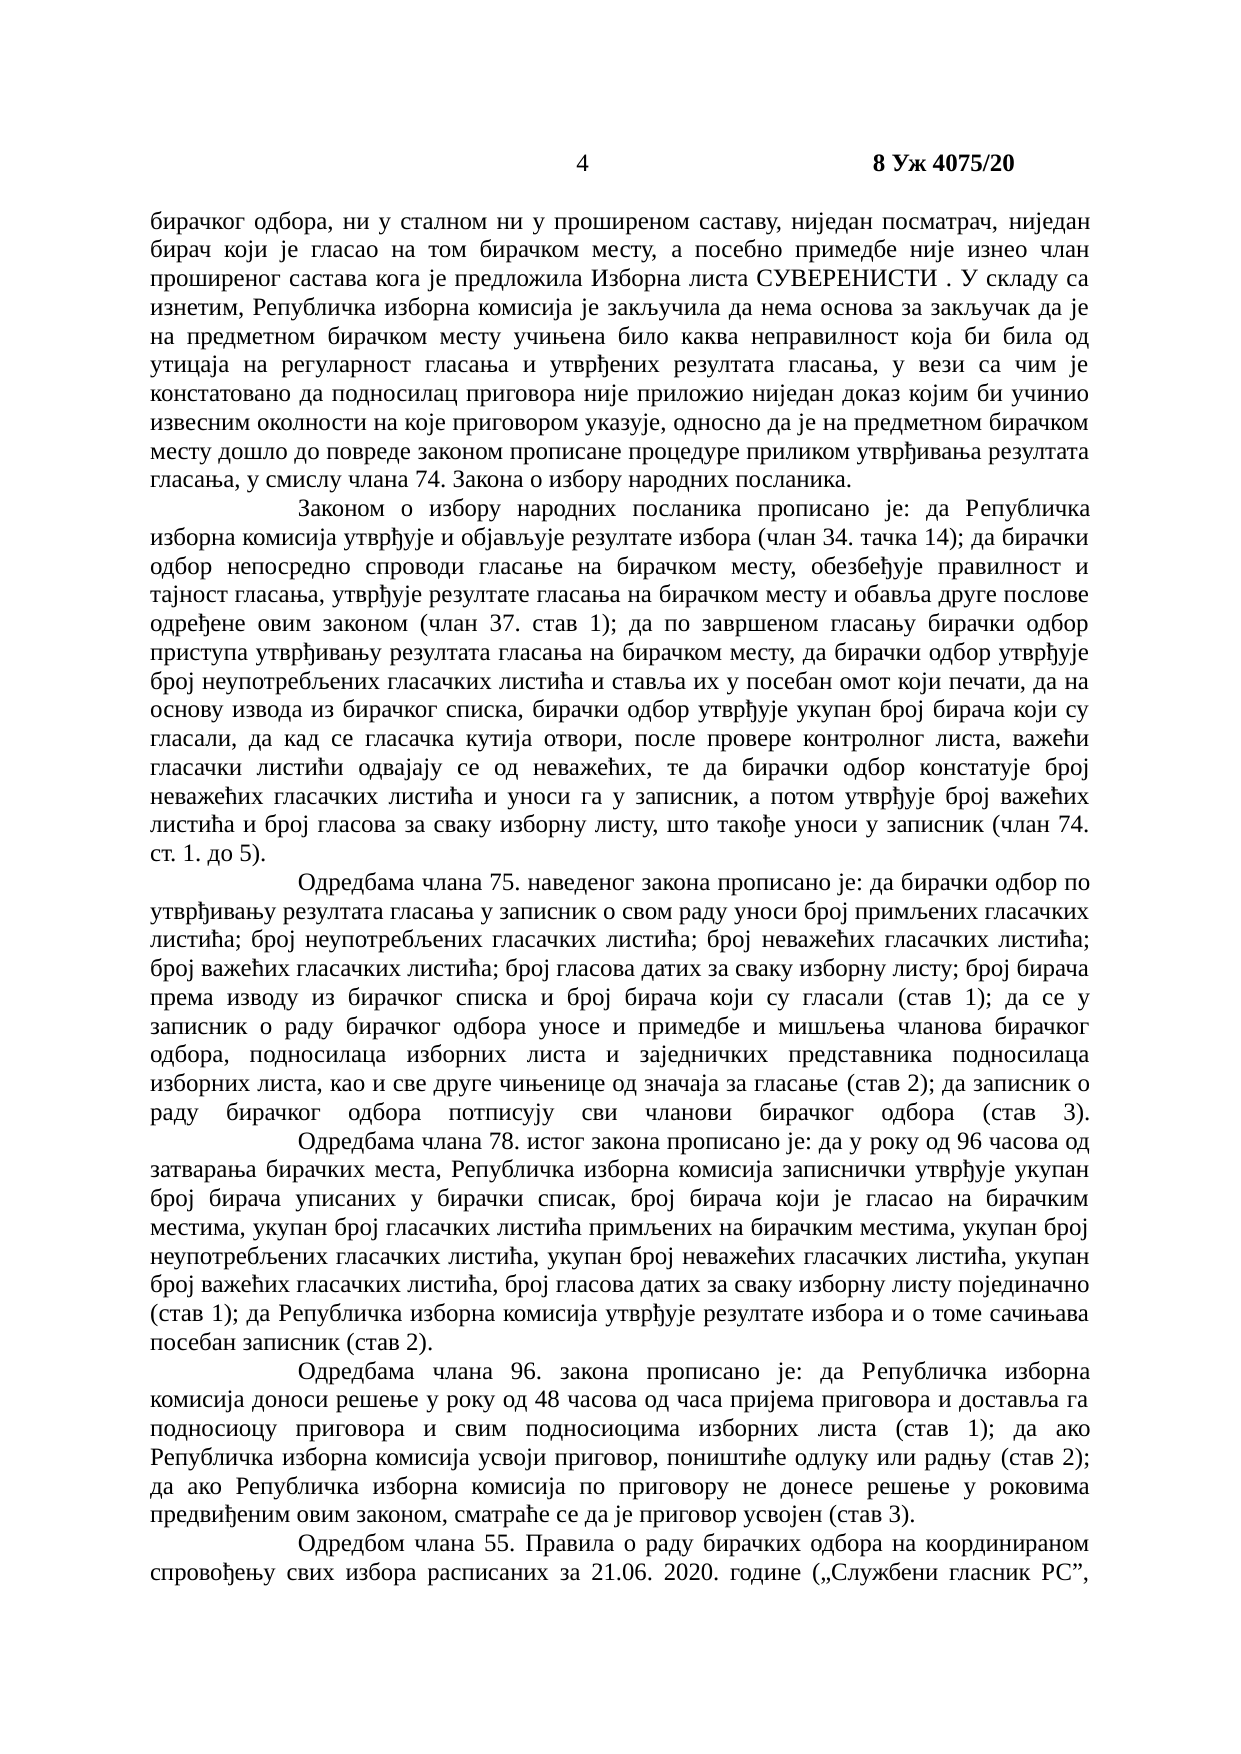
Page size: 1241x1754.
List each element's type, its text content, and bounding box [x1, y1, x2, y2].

text Законом о избору народних посланика прописано је: да Републичка изборна комисија утврђује и објављује резултате избора (члан 34. тачка 14); да бирачки одбор непосредно спроводи гласање на бирачком месту, обезбеђује правилност и тајност гласања, утврђује резултате гласања на бирачком месту и обавља друге послове одређене овим законом (члан 37. став 1); да по завршеном гласању бирачки одбор приступа утврђивању резултата гласања на бирачком месту, да бирачки одбор утврђује број неупотребљених гласачких листића и ставља их у посебан омот који печати, да на основу извода из бирачког списка, бирачки одбор утврђује укупан број бирача који су гласали, да кад се гласачка кутија отвори, после провере контролног листа, важећи гласачки листићи одвајају се од неважећих, те да бирачки одбор констатује број неважећих гласачких листића и уноси га у записник, а потом утврђује број важећих листића и број гласова за сваку изборну листу, што такође уноси у записник (члан 74. ст. 1. до 5). [150, 493, 1090, 867]
text Одредбама члана 96. закона прописано је: да Републичка изборна комисија доноси решење у року од 48 часова од часа пријема приговора и доставља га подносиоцу приговора и свим подносиоцима изборних листа (став 1); да ако Републичка изборна комисија усвоји приговор, поништиће одлуку или радњу (став 2); да ако Републичка изборна комисија по приговору не донесе решење у роковима предвиђеним овим законом, сматраће се да је приговор усвојен (став 3). [150, 1356, 1090, 1528]
text бирачког одбора, ни у сталном ни у проширеном саставу, ниједан посматрач, ниједан бирач који је гласао на том бирачком месту, а посебно примедбе није изнео члан проширеног састава кога је предложила Изборна листа СУВЕРЕНИСТИ . У складу са изнетим, Републичка изборна комисија је закључила да нема основа за закључак да је на предметном бирачком месту учињена било каква неправилност која би била од утицаја на регуларност гласања и утврђених резултата гласања, у вези са чим је констатовано да подносилац приговора није приложио ниједан доказ којим би учинио извесним околности на које приговором указује, односно да је на предметном бирачком месту дошло до повреде законом прописане процедуре приликом утврђивања резултата гласања, у смислу члана 74. Закона о избору народних посланика. [150, 206, 1090, 493]
text Одредбама члана 75. наведеног закона прописано је: да бирачки одбор по утврђивању резултата гласања у записник о свом раду уноси број примљених гласачких листића; број неупотребљених гласачких листића; број неважећих гласачких листића; број важећих гласачких листића; број гласова датих за сваку изборну листу; број бирача према изводу из бирачког списка и број бирача који су гласали (став 1); да се у записник о раду бирачког одбора уносе и примедбе и мишљења чланова бирачког одбора, подносилаца изборних листа и заједничких представника подносилаца изборних листа, као и све друге чињенице од значаја за гласање (став 2); да записник о раду бирачког одбора потписују сви чланови бирачког одбора (став 3). Одредбама члана 78. истог закона прописано је: да у року од 96 часова од затварања бирачких места, Републичка изборна комисија записнички утврђује укупан број бирача уписаних у бирачки списак, број бирача који је гласао на бирачким местима, укупан број гласачких листића примљених на бирачким местима, укупан број неупотребљених гласачких листића, укупан број неважећих гласачких листића, укупан број важећих гласачких листића, број гласова датих за сваку изборну листу појединачно (став 1); да Републичка изборна комисија утврђује резултате избора и о томе сачињава посебан записник (став 2). [150, 867, 1090, 1356]
text Одредбом члана 55. Правила о раду бирачких одбора на координираном спровођењу свих избора расписаних за 21.06. 2020. године („Службени гласник РС”, [150, 1528, 1090, 1586]
